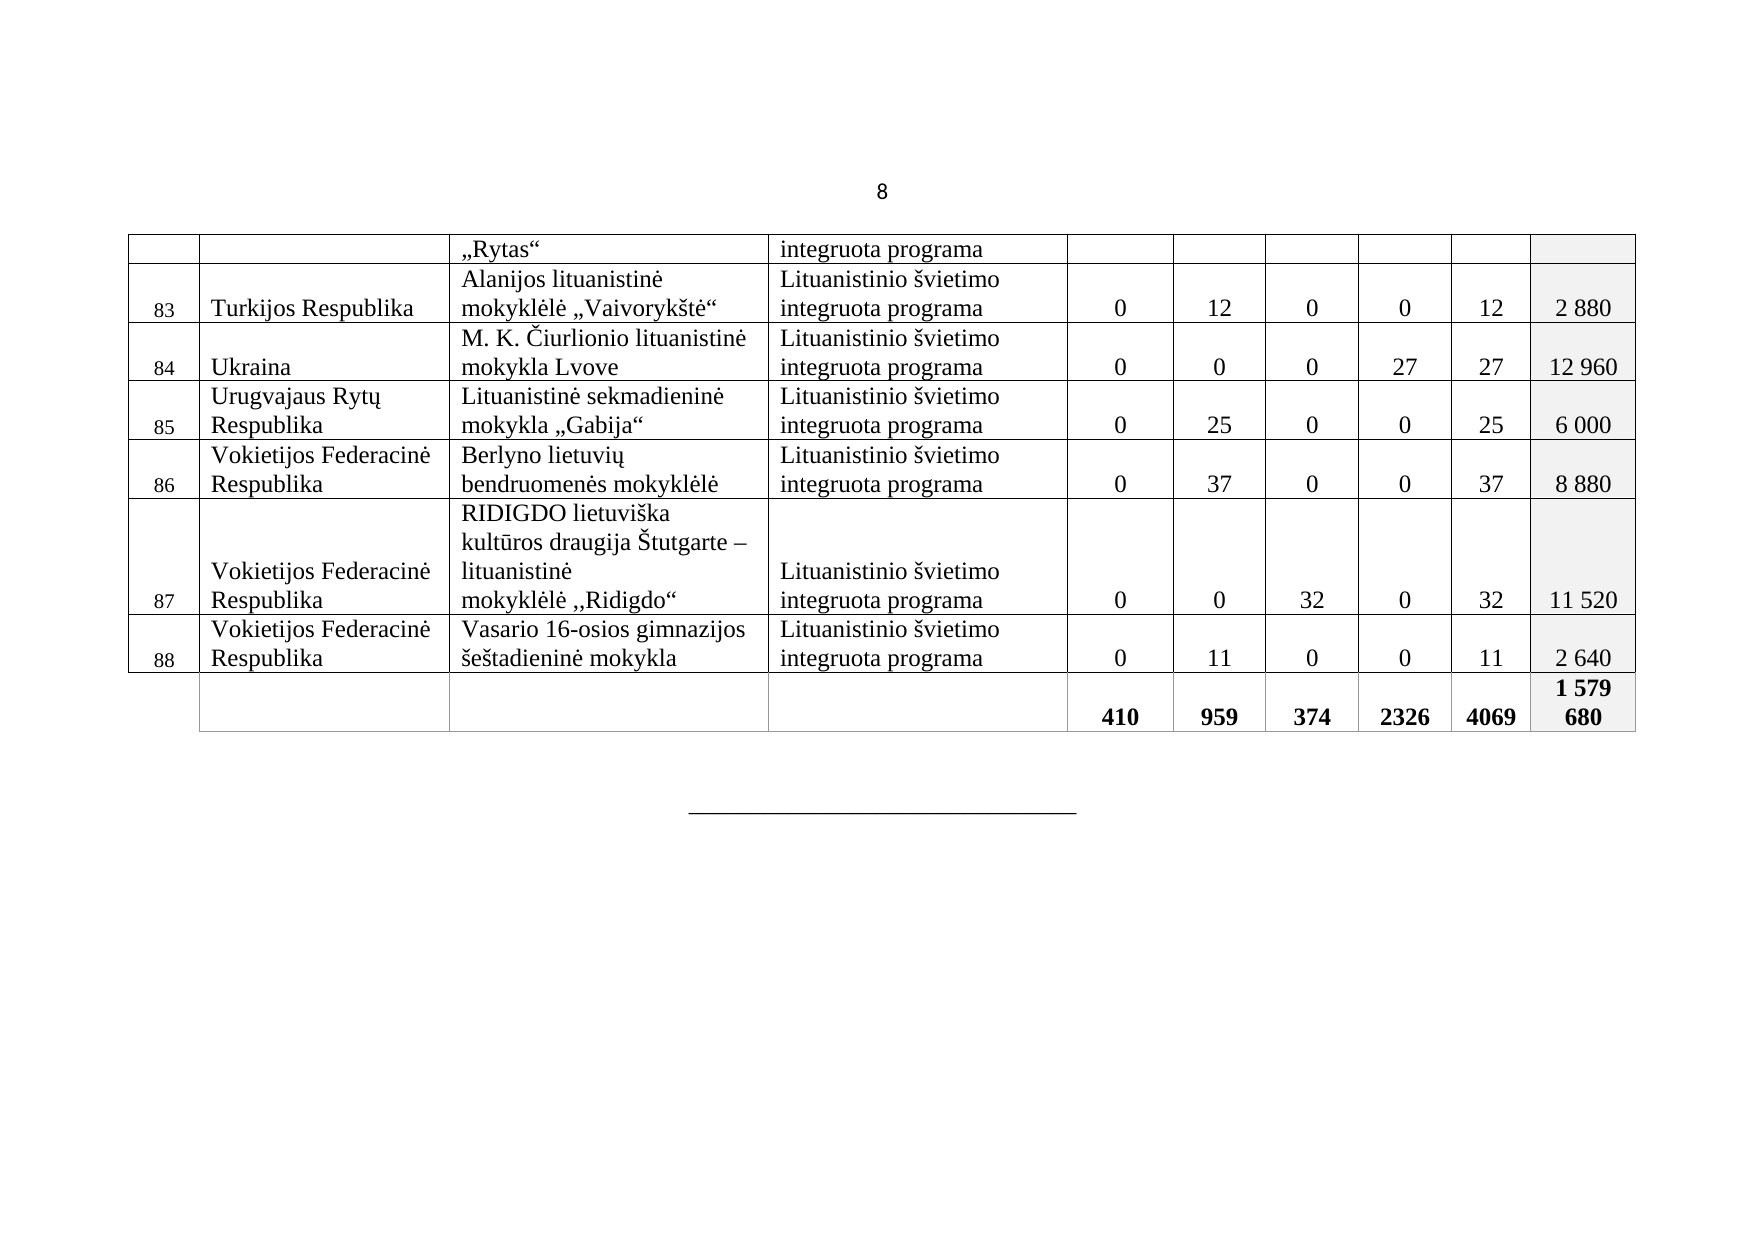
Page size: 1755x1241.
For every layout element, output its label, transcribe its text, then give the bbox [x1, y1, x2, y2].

table_cell Berlyno lietuvių bendruomenės mokyklėlė [450, 440, 768, 497]
table_cell 0 [1068, 381, 1173, 439]
table_cell 27 [1359, 323, 1451, 380]
table_cell [769, 673, 1067, 731]
table_cell 0 [1068, 615, 1173, 672]
table_cell 0 [1266, 440, 1358, 497]
table_cell [129, 235, 199, 263]
table_cell 2 640 [1531, 615, 1635, 672]
table_cell 0 [1266, 615, 1358, 672]
table_cell 0 [1174, 323, 1265, 380]
table_cell [1359, 235, 1451, 263]
table_cell 959 [1174, 673, 1265, 731]
table_cell 11 [1452, 615, 1530, 672]
table_cell 12 [1452, 264, 1530, 322]
table_cell 0 [1266, 264, 1358, 322]
table_cell 4069 [1452, 673, 1530, 731]
table_cell RIDIGDO lietuviška kultūros draugija Štutgarte – lituanistinė mokyklėlė ,,Ridigdo“ [450, 499, 768, 613]
table_cell 87 [129, 499, 199, 613]
table_cell [1068, 235, 1173, 263]
table_cell 86 [129, 440, 199, 497]
table_cell 0 [1266, 323, 1358, 380]
table_cell [200, 673, 449, 731]
table_cell Urugvajaus Rytų Respublika [200, 381, 449, 439]
table_cell Vokietijos Federacinė Respublika [200, 615, 449, 672]
table_cell 6 000 [1531, 381, 1635, 439]
table_cell 0 [1359, 615, 1451, 672]
table_cell 2 880 [1531, 264, 1635, 322]
table_cell 32 [1266, 499, 1358, 613]
table_cell [450, 673, 768, 731]
table_cell 25 [1174, 381, 1265, 439]
table_cell 0 [1068, 440, 1173, 497]
table_cell Turkijos Respublika [200, 264, 449, 322]
table_cell 12 [1174, 264, 1265, 322]
table_cell [129, 673, 199, 731]
table_cell 0 [1359, 499, 1451, 613]
table_cell 32 [1452, 499, 1530, 613]
table_cell 0 [1359, 264, 1451, 322]
table_cell [1452, 235, 1530, 263]
table_cell [1531, 235, 1635, 263]
table_cell Vasario 16-osios gimnazijos šeštadieninė mokykla [450, 615, 768, 672]
table_cell 8 880 [1531, 440, 1635, 497]
table_cell 1 579 680 [1531, 673, 1635, 731]
table_cell Lituanistinio švietimo integruota programa [769, 499, 1067, 613]
table_cell Lituanistinio švietimo integruota programa [769, 615, 1067, 672]
table_cell 85 [129, 381, 199, 439]
table_cell integruota programa [769, 235, 1067, 263]
table_cell Lituanistinio švietimo integruota programa [769, 264, 1067, 322]
table_cell 374 [1266, 673, 1358, 731]
table_cell 11 [1174, 615, 1265, 672]
table_cell Lituanistinio švietimo integruota programa [769, 323, 1067, 380]
table_cell 37 [1174, 440, 1265, 497]
table_cell 11 520 [1531, 499, 1635, 613]
table_cell 2326 [1359, 673, 1451, 731]
table_cell Vokietijos Federacinė Respublika [200, 440, 449, 497]
table_cell 0 [1359, 440, 1451, 497]
table_cell 37 [1452, 440, 1530, 497]
table_cell Lituanistinio švietimo integruota programa [769, 381, 1067, 439]
table_cell 88 [129, 615, 199, 672]
table_cell [200, 235, 449, 263]
table_cell 83 [129, 264, 199, 322]
table_cell Vokietijos Federacinė Respublika [200, 499, 449, 613]
table_cell 27 [1452, 323, 1530, 380]
table_cell 0 [1068, 323, 1173, 380]
table_cell 0 [1174, 499, 1265, 613]
table_cell „Rytas“ [450, 235, 768, 263]
text _______________________________ [129, 788, 1636, 817]
table_cell Lituanistinio švietimo integruota programa [769, 440, 1067, 497]
table_cell M. K. Čiurlionio lituanistinė mokykla Lvove [450, 323, 768, 380]
table_cell [1174, 235, 1265, 263]
table_cell 0 [1068, 499, 1173, 613]
table_cell [1266, 235, 1358, 263]
table_cell 410 [1068, 673, 1173, 731]
table_cell Alanijos lituanistinė mokyklėlė „Vaivorykštė“ [450, 264, 768, 322]
table_cell 0 [1068, 264, 1173, 322]
table_cell 12 960 [1531, 323, 1635, 380]
table_cell Lituanistinė sekmadieninė mokykla „Gabija“ [450, 381, 768, 439]
table_cell Ukraina [200, 323, 449, 380]
table_cell 0 [1266, 381, 1358, 439]
table_cell 0 [1359, 381, 1451, 439]
table_cell 84 [129, 323, 199, 380]
table_cell 25 [1452, 381, 1530, 439]
